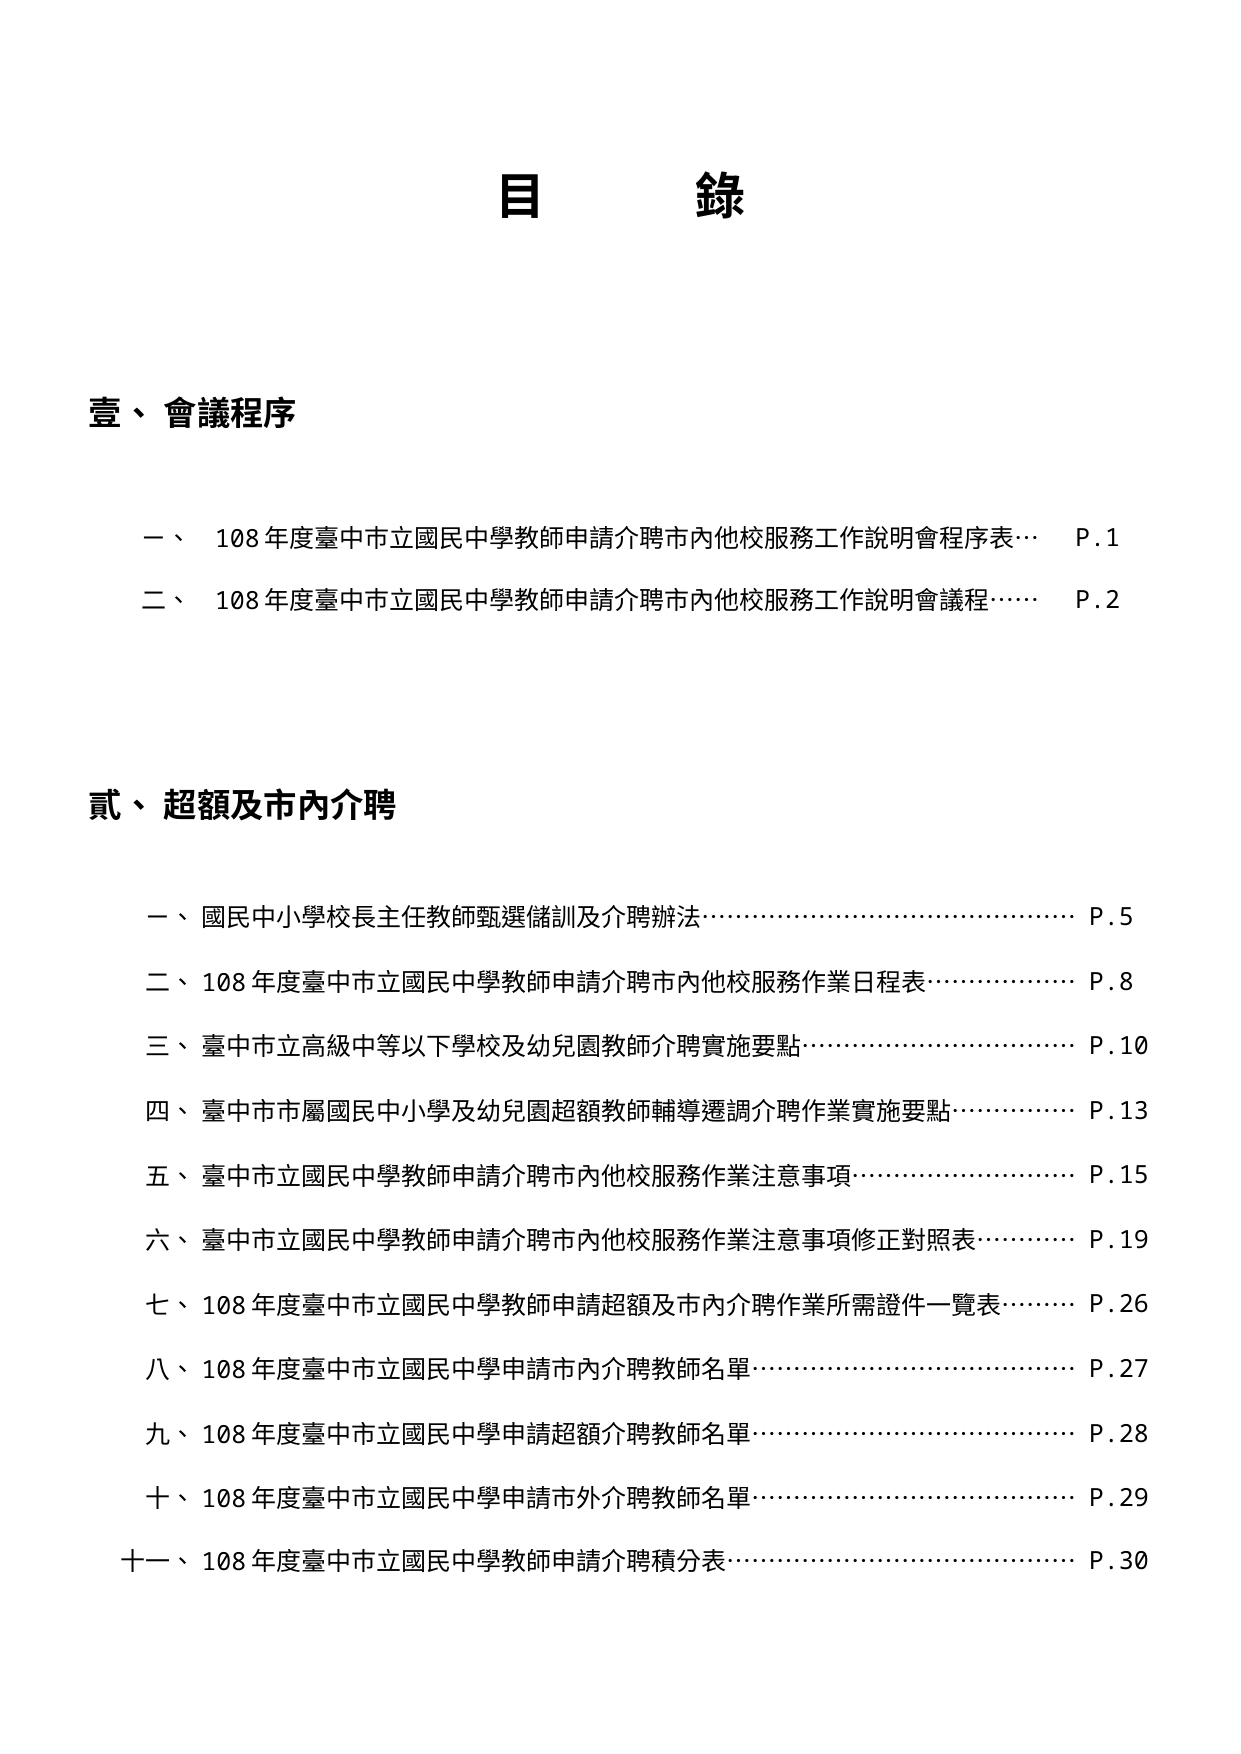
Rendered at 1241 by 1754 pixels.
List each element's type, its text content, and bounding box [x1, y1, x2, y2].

list 超額及市內介聘 [89, 762, 1152, 824]
table_header 國民中小學校長主任教師甄選儲訓及介聘辦法……………………………………… [198, 874, 1086, 937]
table_cell 臺中巿立高級中等以下學校及幼兒園教師介聘實施要點…………………………… [198, 1003, 1086, 1066]
table_cell 六、 [90, 1197, 198, 1259]
table_cell 臺中市立國民中學教師申請介聘市內他校服務作業注意事項修正對照表………… [198, 1197, 1086, 1259]
table_cell P.10 [1086, 1003, 1186, 1066]
table_cell P.29 [1086, 1455, 1186, 1518]
table_cell 108年度臺中巿立國民中學教師申請超額及巿內介聘作業所需證件一覽表……… [198, 1262, 1086, 1324]
table_cell 七、 [90, 1262, 198, 1324]
table_header P.1 [1064, 495, 1152, 557]
table_cell P.8 [1086, 939, 1186, 1001]
table_cell 臺中市立國民中學教師申請介聘市內他校服務作業注意事項……………………… [198, 1133, 1086, 1195]
table_cell 四、 [90, 1068, 198, 1130]
table_cell 九、 [90, 1391, 198, 1453]
table_cell 五、 [90, 1133, 198, 1195]
table_cell 108年度臺中巿立國民中學教師申請介聘積分表…………………………………… [198, 1518, 1086, 1580]
table_cell 十一、 [90, 1518, 198, 1580]
table_cell P.26 [1086, 1262, 1186, 1324]
table_cell P.28 [1086, 1391, 1186, 1453]
table_cell P.15 [1086, 1133, 1186, 1195]
table_cell 臺中市市屬國民中小學及幼兒園超額教師輔導遷調介聘作業實施要點…………… [198, 1068, 1086, 1130]
table_cell 108年度臺中市立國民中學申請市內介聘教師名單………………………………… [198, 1326, 1086, 1389]
table_cell P.30 [1086, 1518, 1186, 1580]
table_cell 二、 [90, 939, 198, 1001]
table_cell P.13 [1086, 1068, 1186, 1130]
table_cell 108年度臺中市立國民中學申請市外介聘教師名單………………………………… [198, 1455, 1086, 1518]
table_cell P.27 [1086, 1326, 1186, 1389]
list 會議程序 [89, 369, 1152, 432]
table_header ㄧ、 [90, 874, 198, 937]
table_header ㄧ、 [130, 495, 203, 557]
table_header 108年度臺中巿立國民中學教師申請介聘市內他校服務工作說明會程序表… [203, 495, 1063, 557]
table_cell 二、 [130, 557, 203, 619]
text 目 錄 [89, 119, 1152, 244]
table_header P.5 [1086, 874, 1186, 937]
table_cell P.19 [1086, 1197, 1186, 1259]
table_cell 108年度臺中市立國民中學申請超額介聘教師名單………………………………… [198, 1391, 1086, 1453]
table_cell 108年度臺中巿立國民中學教師申請介聘市內他校服務工作說明會議程…… [203, 557, 1063, 619]
table_cell 108年度臺中巿立國民中學教師申請介聘市內他校服務作業日程表……………… [198, 939, 1086, 1001]
table_cell 十、 [90, 1455, 198, 1518]
table_cell 八、 [90, 1326, 198, 1389]
table_cell P.2 [1064, 557, 1152, 619]
table_cell 三、 [90, 1003, 198, 1066]
